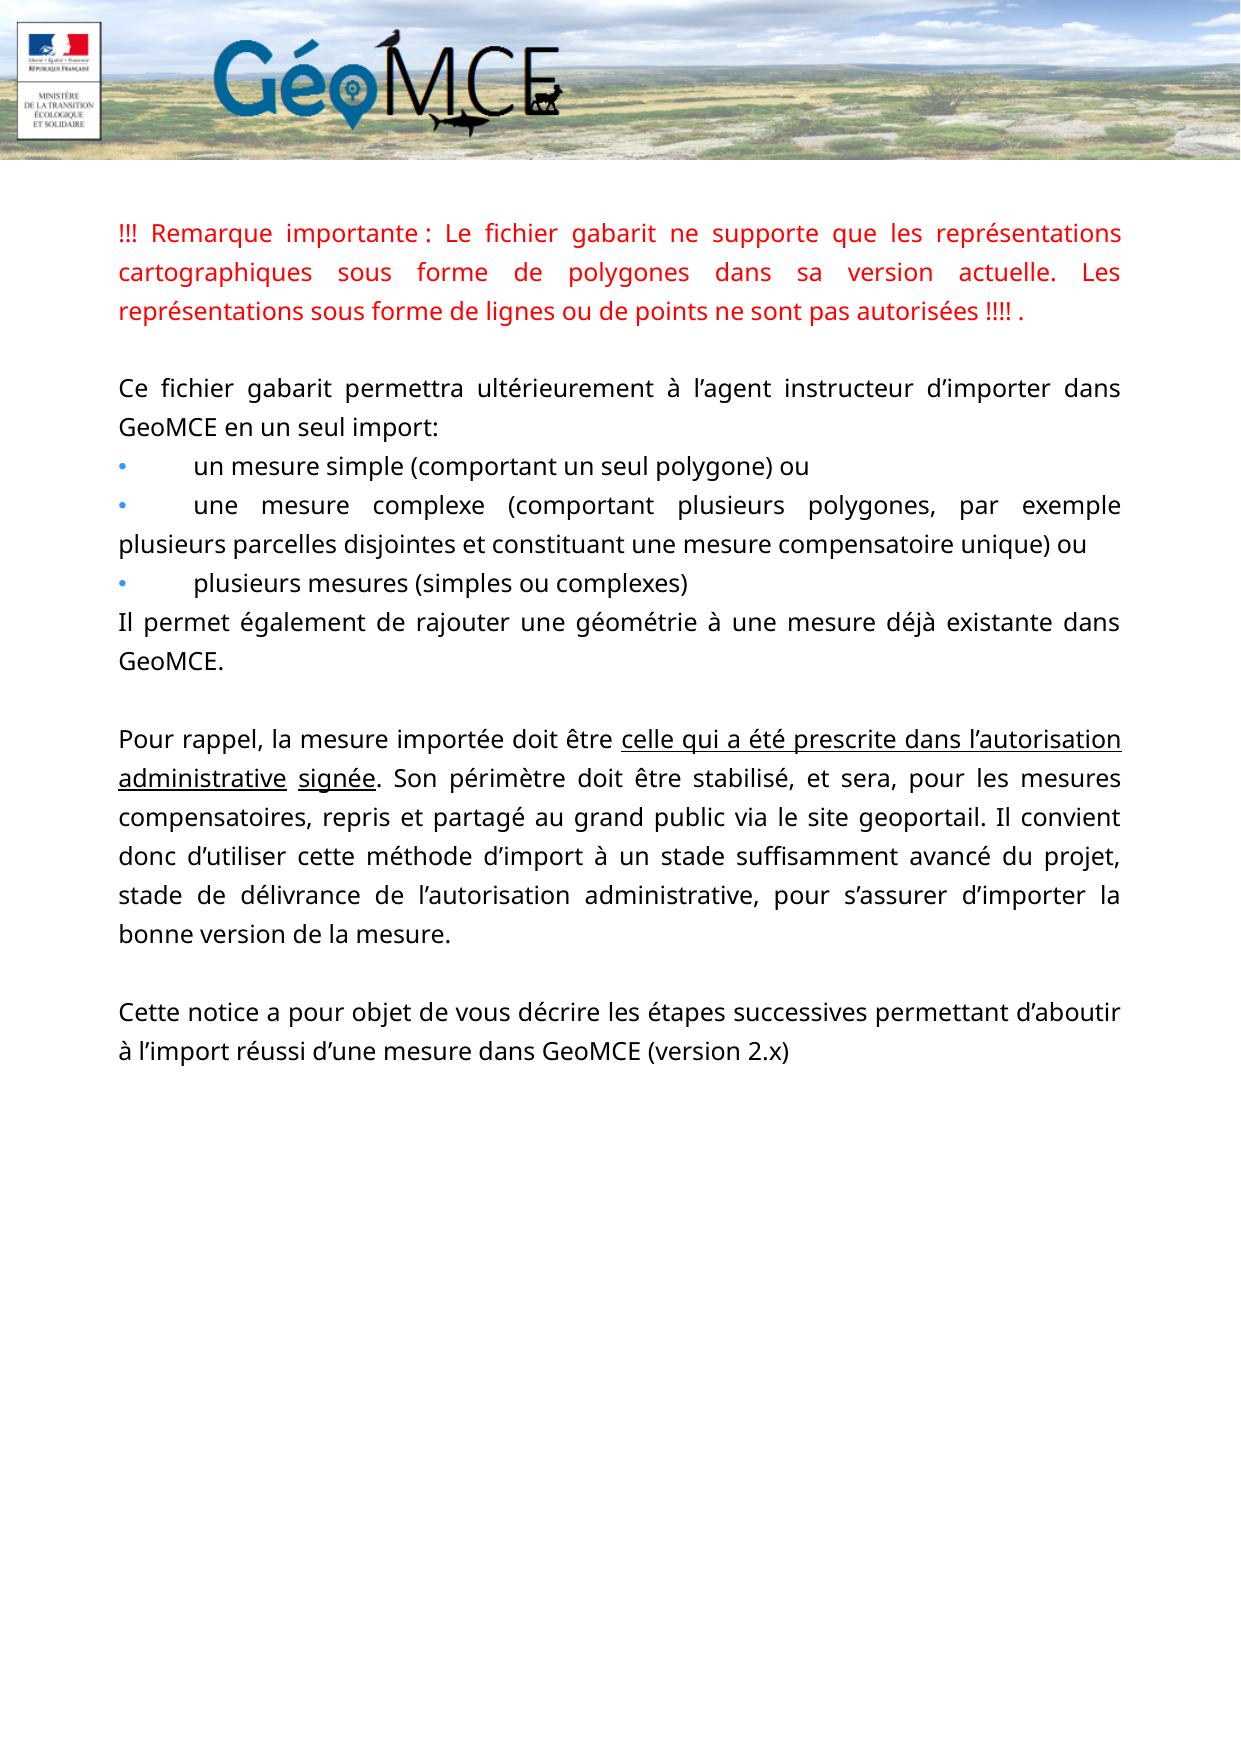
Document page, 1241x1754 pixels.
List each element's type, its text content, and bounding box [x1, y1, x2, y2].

text Il permet également de rajouter une géométrie à une mesure déjà existante dans GeoMCE. [118, 605, 1122, 678]
picture [0, 0, 1241, 160]
list un mesure simple (comportant un seul polygone) ou [118, 449, 1122, 483]
list Pour rappel, la mesure importée doit être celle qui a été prescrite dans l’autorisation administrative signée. Son périmètre doit être stabilisé, et sera, pour les mesures compensatoires, repris et partagé au grand public via le site geoportail. Il convient donc d’utiliser cette méthode d’import à un stade suffisamment avancé du projet, stade de délivrance de l’autorisation administrative, pour s’assurer d’importer la bonne version de la mesure. [118, 722, 1122, 951]
list Ce fichier gabarit permettra ultérieurement à l’agent instructeur d’importer dans GeoMCE en un seul import: [118, 371, 1122, 444]
list !!! Remarque importante : Le fichier gabarit ne supporte que les représentations cartographiques sous forme de polygones dans sa version actuelle. Les représentations sous forme de lignes ou de points ne sont pas autorisées !!!! . [118, 216, 1122, 327]
text Cette notice a pour objet de vous décrire les étapes successives permettant d’aboutir à l’import réussi d’une mesure dans GeoMCE (version 2.x) [118, 995, 1122, 1068]
list plusieurs mesures (simples ou complexes) [118, 566, 1122, 600]
list une mesure complexe (comportant plusieurs polygones, par exemple plusieurs parcelles disjointes et constituant une mesure compensatoire unique) ou [118, 488, 1122, 561]
